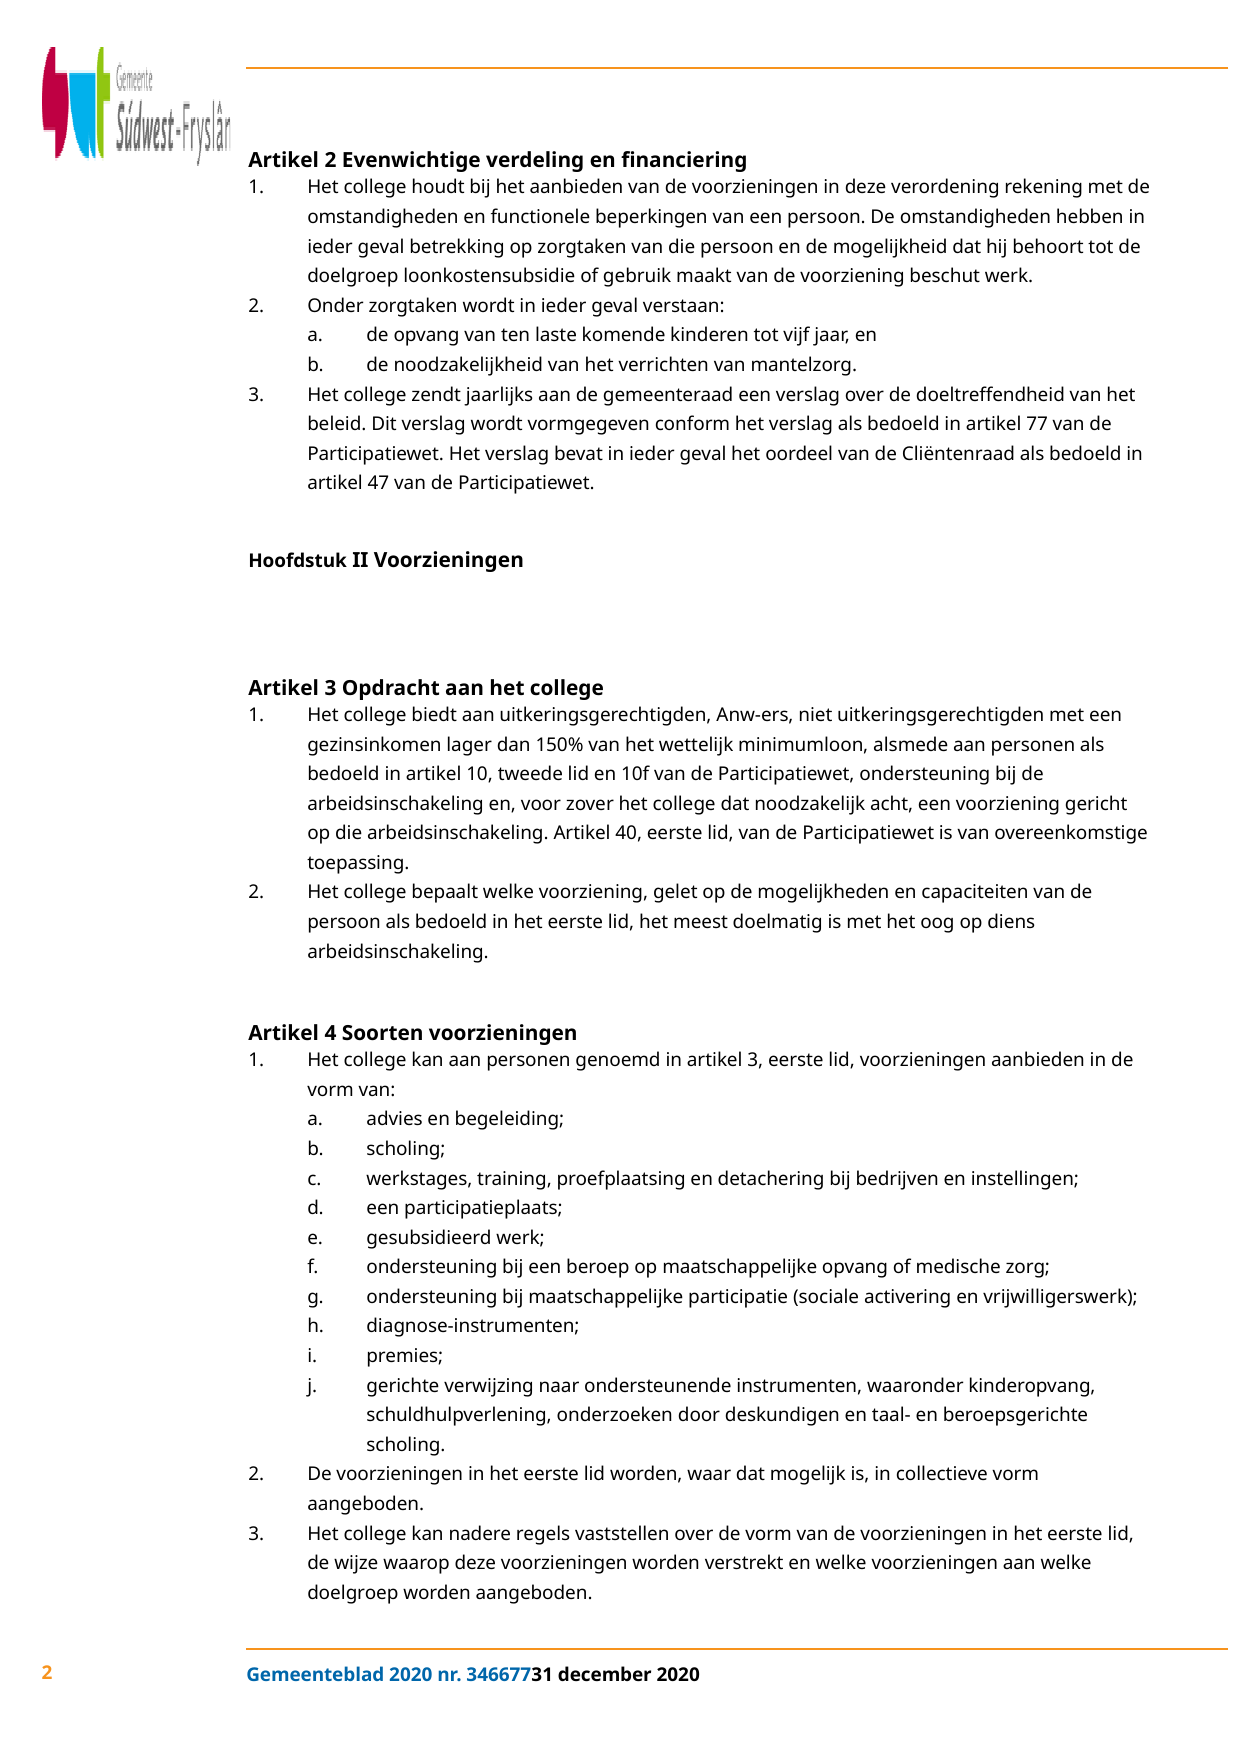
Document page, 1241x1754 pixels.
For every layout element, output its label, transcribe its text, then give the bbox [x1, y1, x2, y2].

list de opvang van ten laste komende kinderen tot vijf jaar, en [307, 322, 1152, 347]
list Het college zendt jaarlijks aan de gemeenteraad een verslag over de doeltreffendheid van het beleid. Dit verslag wordt vormgegeven conform het verslag als bedoeld in artikel 77 van de Participatiewet. Het verslag bevat in ieder geval het oordeel van de Cliëntenraad als bedoeld in artikel 47 van de Participatiewet. [248, 381, 1152, 495]
list De voorzieningen in het eerste lid worden, waar dat mogelijk is, in collectieve vorm aangeboden. [248, 1461, 1152, 1516]
text Artikel 3 Opdracht aan het college [248, 673, 1152, 701]
text Hoofdstuk II Voorzieningen [248, 545, 1152, 573]
list Het college bepaalt welke voorziening, gelet op de mogelijkheden en capaciteiten van de persoon als bedoeld in het eerste lid, het meest doelmatig is met het oog op diens arbeidsinschakeling. [248, 879, 1152, 964]
picture [41, 47, 231, 172]
text Artikel 2 Evenwichtige verdeling en financiering [248, 145, 1152, 174]
list de noodzakelijkheid van het verrichten van mantelzorg. [307, 351, 1152, 377]
list Het college kan nadere regels vaststellen over de vorm van de voorzieningen in het eerste lid, de wijze waarop deze voorzieningen worden verstrekt en welke voorzieningen aan welke doelgroep worden aangeboden. [248, 1520, 1152, 1604]
list gesubsidieerd werk; [307, 1224, 1152, 1249]
text Artikel 4 Soorten voorzieningen [248, 1018, 1152, 1046]
list advies en begeleiding; [307, 1106, 1152, 1131]
list Het college biedt aan uitkeringsgerechtigden, Anw-ers, niet uitkeringsgerechtigden met een gezinsinkomen lager dan 150% van het wettelijk minimumloon, alsmede aan personen als bedoeld in artikel 10, tweede lid en 10f van de Participatiewet, ondersteuning bij de arbeidsinschakeling en, voor zover het college dat noodzakelijk acht, een voorziening gericht op die arbeidsinschakeling. Artikel 40, eerste lid, van de Participatiewet is van overeenkomstige toepassing. [248, 701, 1152, 875]
list gerichte verwijzing naar ondersteunende instrumenten, waaronder kinderopvang, schuldhulpverlening, onderzoeken door deskundigen en taal- en beroepsgerichte scholing. [307, 1372, 1152, 1457]
list een participatieplaats; [307, 1194, 1152, 1220]
list Het college kan aan personen genoemd in artikel 3, eerste lid, voorzieningen aanbieden in de vorm van: [248, 1046, 1152, 1102]
list scholing; [307, 1135, 1152, 1161]
list diagnose-instrumenten; [307, 1313, 1152, 1338]
list werkstages, training, proefplaatsing en detachering bij bedrijven en instellingen; [307, 1165, 1152, 1190]
list ondersteuning bij een beroep op maatschappelijke opvang of medische zorg; [307, 1253, 1152, 1279]
list Het college houdt bij het aanbieden van de voorzieningen in deze verordening rekening met de omstandigheden en functionele beperkingen van een persoon. De omstandigheden hebben in ieder geval betrekking op zorgtaken van die persoon en de mogelijkheid dat hij behoort tot de doelgroep loonkostensubsidie of gebruik maakt van de voorziening beschut werk. [248, 174, 1152, 288]
list ondersteuning bij maatschappelijke participatie (sociale activering en vrijwilligerswerk); [307, 1283, 1152, 1309]
list Onder zorgtaken wordt in ieder geval verstaan: [248, 292, 1152, 318]
list premies; [307, 1342, 1152, 1368]
